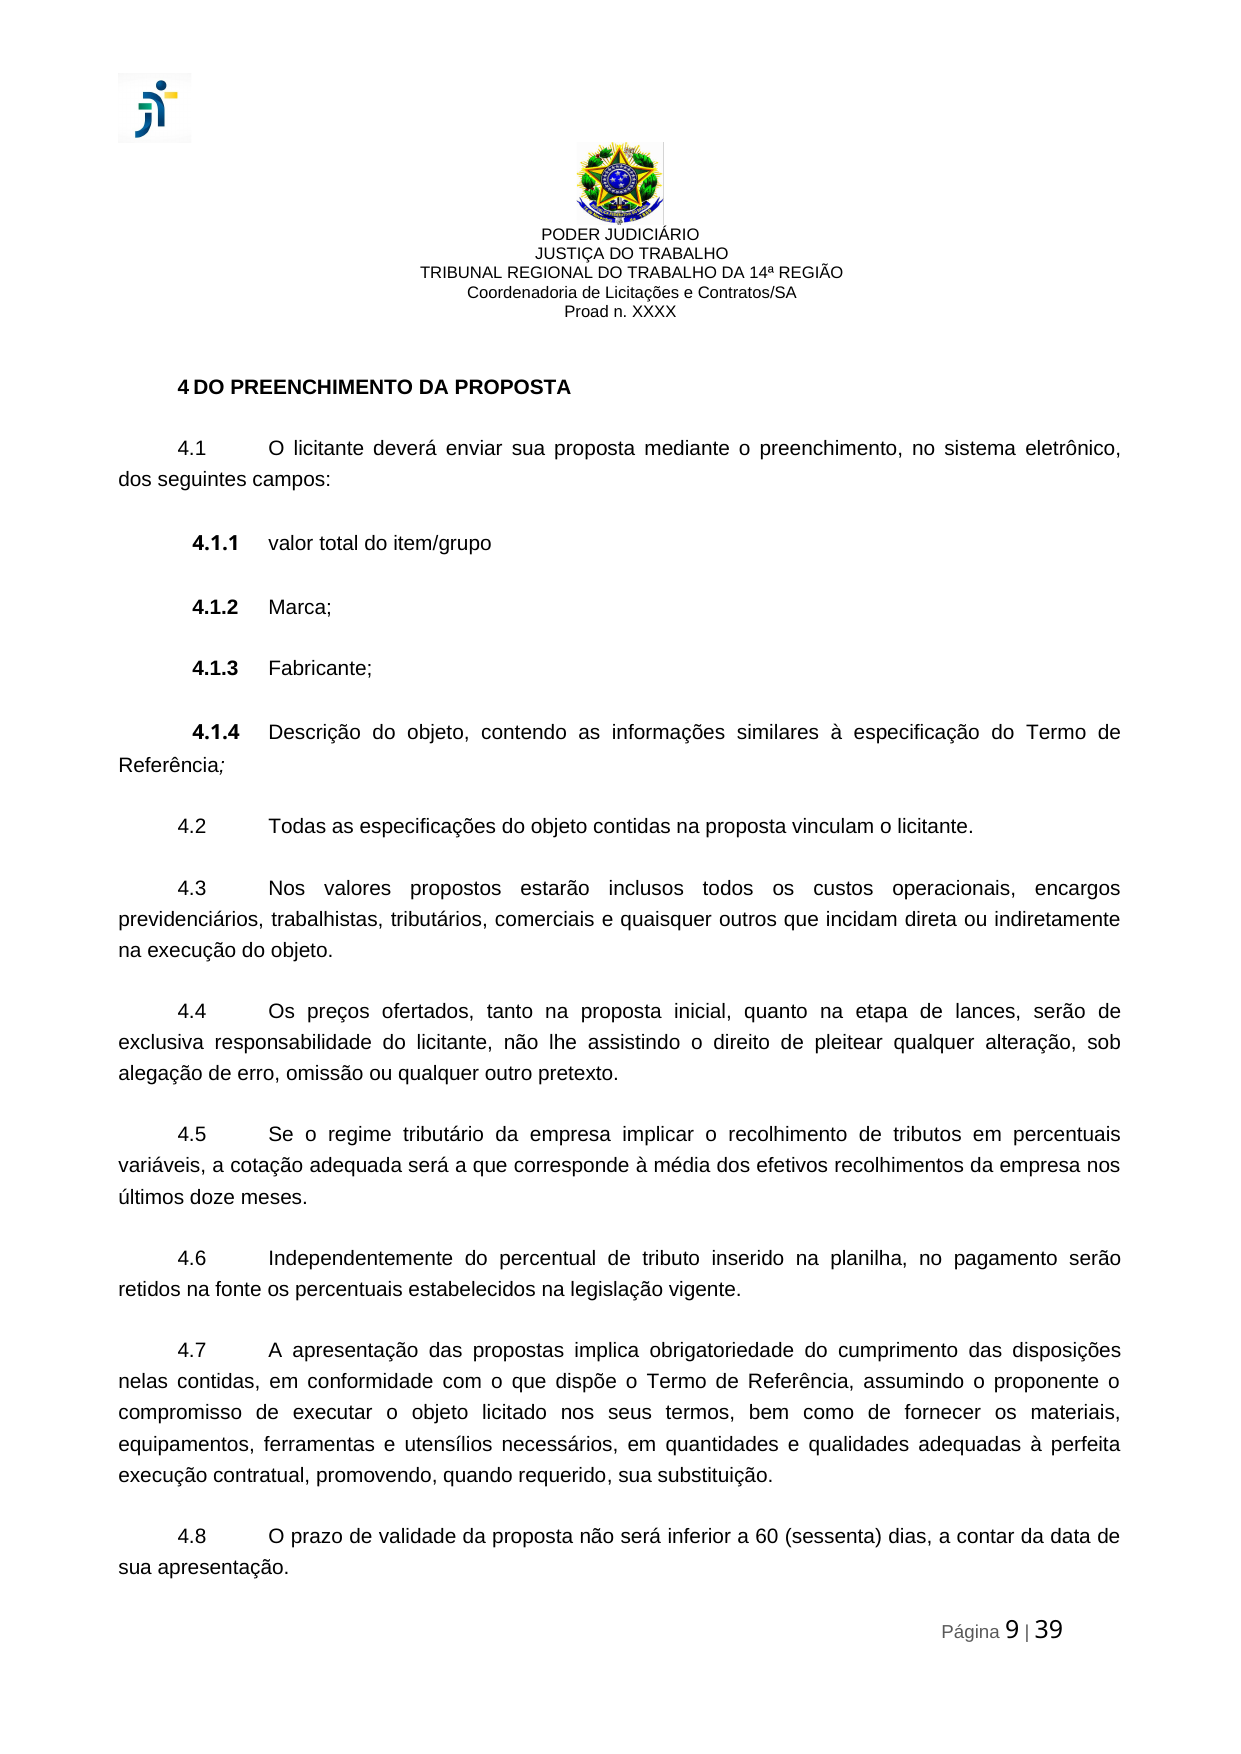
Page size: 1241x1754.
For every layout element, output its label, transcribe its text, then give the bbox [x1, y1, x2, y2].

list DO PREENCHIMENTO DA PROPOSTA [118, 375, 1122, 399]
list Todas as especificações do objeto contidas na proposta vinculam o licitante. [118, 814, 1122, 838]
list Os preços ofertados, tanto na proposta inicial, quanto na etapa de lances, serão de exclusiva responsabilidade do licitante, não lhe assistindo o direito de pleitear qualquer alteração, sob alegação de erro, omissão ou qualquer outro pretexto. [118, 999, 1122, 1085]
list valor total do item/grupo [118, 528, 1122, 557]
list Nos valores propostos estarão inclusos todos os custos operacionais, encargos previdenciários, trabalhistas, tributários, comerciais e quaisquer outros que incidam direta ou indiretamente na execução do objeto. [118, 875, 1122, 962]
list Marca; [118, 595, 1122, 619]
list A apresentação das propostas implica obrigatoriedade do cumprimento das disposições nelas contidas, em conformidade com o que dispõe o Termo de Referência, assumindo o proponente o compromisso de executar o objeto licitado nos seus termos, bem como de fornecer os materiais, equipamentos, ferramentas e utensílios necessários, em quantidades e qualidades adequadas à perfeita execução contratual, promovendo, quando requerido, sua substituição. [118, 1338, 1122, 1486]
list Se o regime tributário da empresa implicar o recolhimento de tributos em percentuais variáveis, a cotação adequada será a que corresponde à média dos efetivos recolhimentos da empresa nos últimos doze meses. [118, 1122, 1122, 1208]
picture [118, 73, 192, 143]
list Independentemente do percentual de tributo inserido na planilha, no pagamento serão retidos na fonte os percentuais estabelecidos na legislação vigente. [118, 1246, 1122, 1301]
picture [576, 142, 664, 225]
list Descrição do objeto, contendo as informações similares à especificação do Termo de Referência; [118, 717, 1122, 777]
list O licitante deverá enviar sua proposta mediante o preenchimento, no sistema eletrônico, dos seguintes campos: [118, 436, 1122, 491]
list Fabricante; [118, 656, 1122, 680]
list O prazo de validade da proposta não será inferior a 60 (sessenta) dias, a contar da data de sua apresentação. [118, 1524, 1122, 1579]
